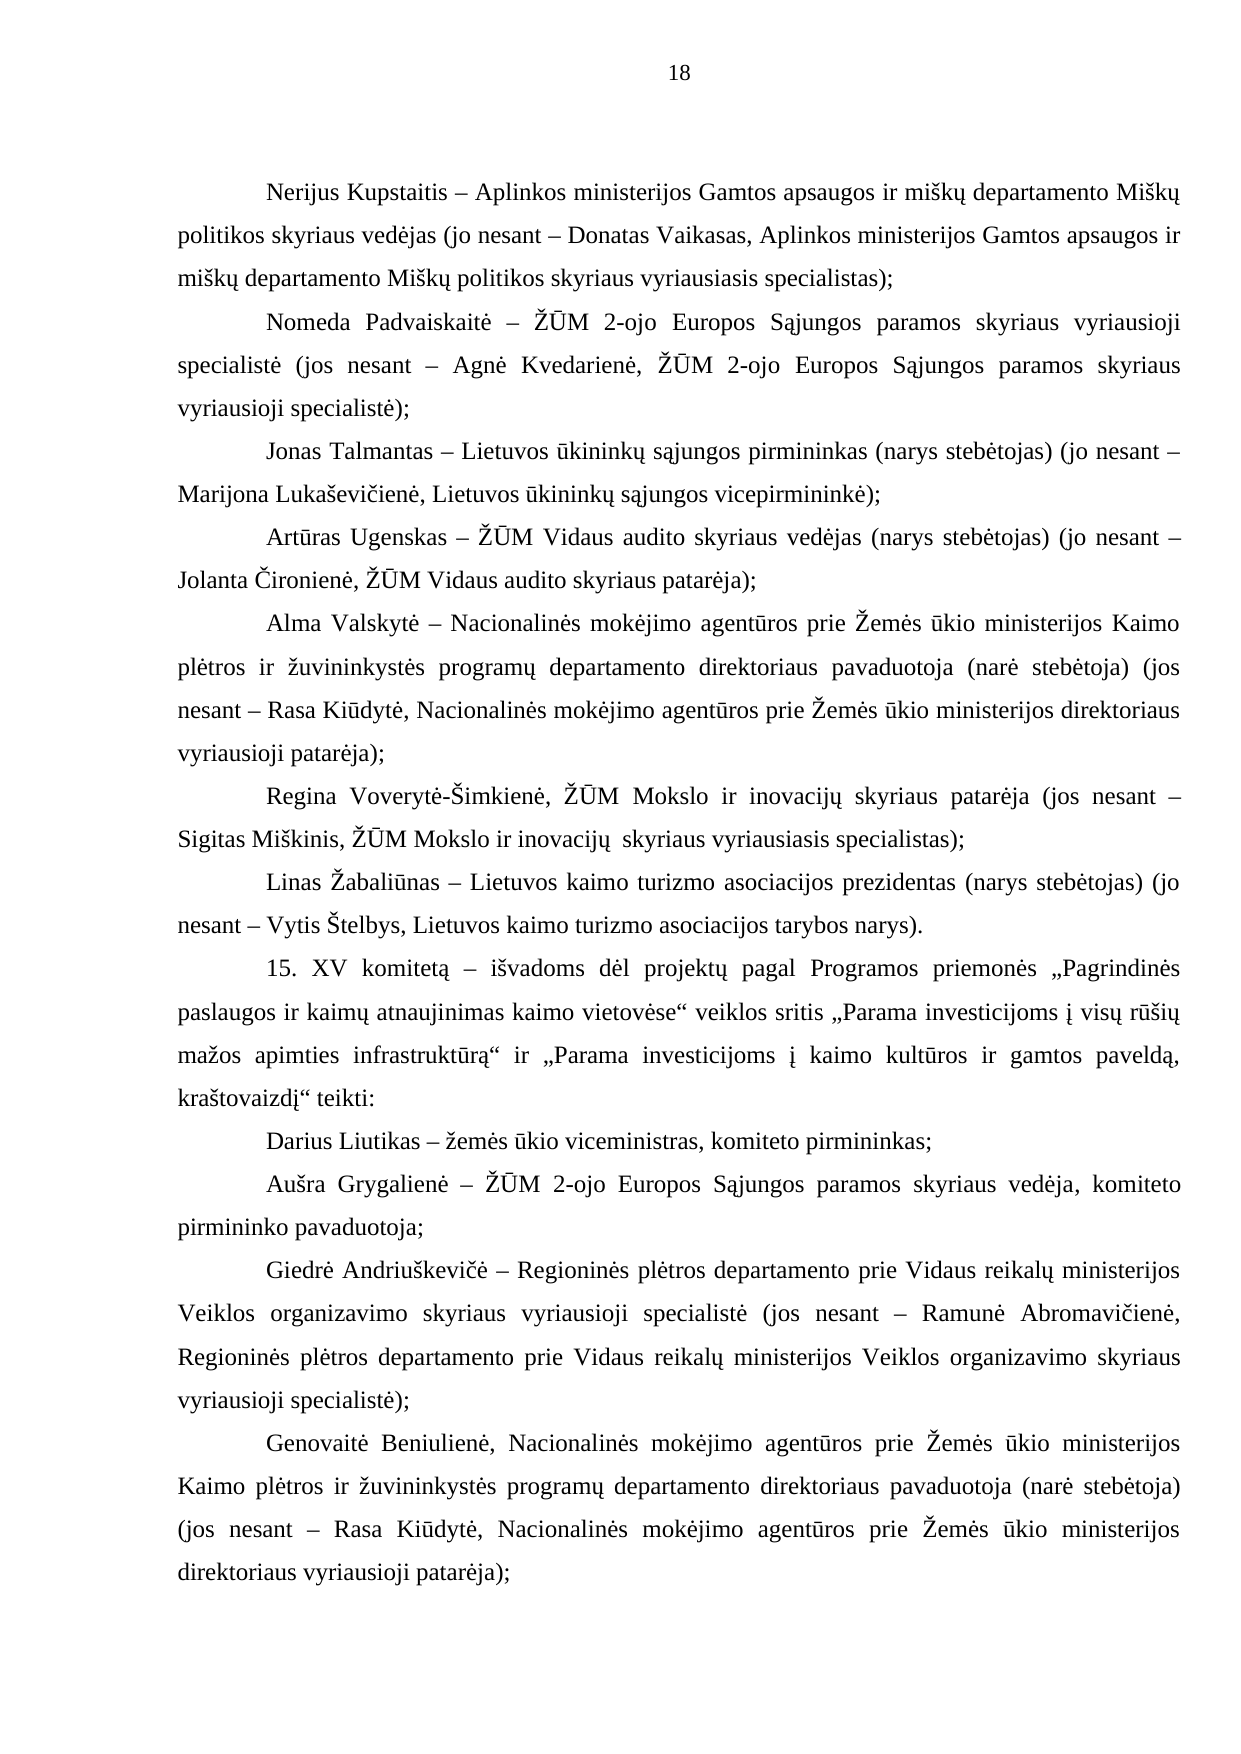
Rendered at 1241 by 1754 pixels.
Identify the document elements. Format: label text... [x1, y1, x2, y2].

text Artūras Ugenskas – ŽŪM Vidaus audito skyriaus vedėjas (narys stebėtojas) (jo nesant – Jolanta Čironienė, ŽŪM Vidaus audito skyriaus patarėja); [177, 522, 1181, 594]
text Regina Voverytė-Šimkienė, ŽŪM Mokslo ir inovacijų skyriaus patarėja (jos nesant – Sigitas Miškinis, ŽŪM Mokslo ir inovacijų skyriaus vyriausiasis specialistas); [177, 781, 1181, 853]
text Linas Žabaliūnas – Lietuvos kaimo turizmo asociacijos prezidentas (narys stebėtojas) (jo nesant – Vytis Štelbys, Lietuvos kaimo turizmo asociacijos tarybos narys). [177, 867, 1181, 939]
text Genovaitė Beniulienė, Nacionalinės mokėjimo agentūros prie Žemės ūkio ministerijos Kaimo plėtros ir žuvininkystės programų departamento direktoriaus pavaduotoja (narė stebėtoja) (jos nesant – Rasa Kiūdytė, Nacionalinės mokėjimo agentūros prie Žemės ūkio ministerijos direktoriaus vyriausioji patarėja); [177, 1428, 1181, 1586]
text Giedrė Andriuškevičė – Regioninės plėtros departamento prie Vidaus reikalų ministerijos Veiklos organizavimo skyriaus vyriausioji specialistė (jos nesant – Ramunė Abromavičienė, Regioninės plėtros departamento prie Vidaus reikalų ministerijos Veiklos organizavimo skyriaus vyriausioji specialistė); [177, 1255, 1181, 1413]
text Jonas Talmantas – Lietuvos ūkininkų sąjungos pirmininkas (narys stebėtojas) (jo nesant – Marijona Lukaševičienė, Lietuvos ūkininkų sąjungos vicepirmininkė); [177, 436, 1181, 508]
text Aušra Grygalienė – ŽŪM 2-ojo Europos Sąjungos paramos skyriaus vedėja, komiteto pirmininko pavaduotoja; [177, 1169, 1181, 1241]
text Darius Liutikas – žemės ūkio viceministras, komiteto pirmininkas; [177, 1126, 1181, 1155]
text Alma Valskytė – Nacionalinės mokėjimo agentūros prie Žemės ūkio ministerijos Kaimo plėtros ir žuvininkystės programų departamento direktoriaus pavaduotoja (narė stebėtoja) (jos nesant – Rasa Kiūdytė, Nacionalinės mokėjimo agentūros prie Žemės ūkio ministerijos direktoriaus vyriausioji patarėja); [177, 608, 1181, 767]
text Nerijus Kupstaitis – Aplinkos ministerijos Gamtos apsaugos ir miškų departamento Miškų politikos skyriaus vedėjas (jo nesant – Donatas Vaikasas, Aplinkos ministerijos Gamtos apsaugos ir miškų departamento Miškų politikos skyriaus vyriausiasis specialistas); [177, 177, 1181, 292]
text Nomeda Padvaiskaitė – ŽŪM 2-ojo Europos Sąjungos paramos skyriaus vyriausioji specialistė (jos nesant – Agnė Kvedarienė, ŽŪM 2-ojo Europos Sąjungos paramos skyriaus vyriausioji specialistė); [177, 307, 1181, 422]
text 15. XV komitetą – išvadoms dėl projektų pagal Programos priemonės „Pagrindinės paslaugos ir kaimų atnaujinimas kaimo vietovėse“ veiklos sritis „Parama investicijoms į visų rūšių mažos apimties infrastruktūrą“ ir „Parama investicijoms į kaimo kultūros ir gamtos paveldą, kraštovaizdį“ teikti: [177, 953, 1181, 1112]
